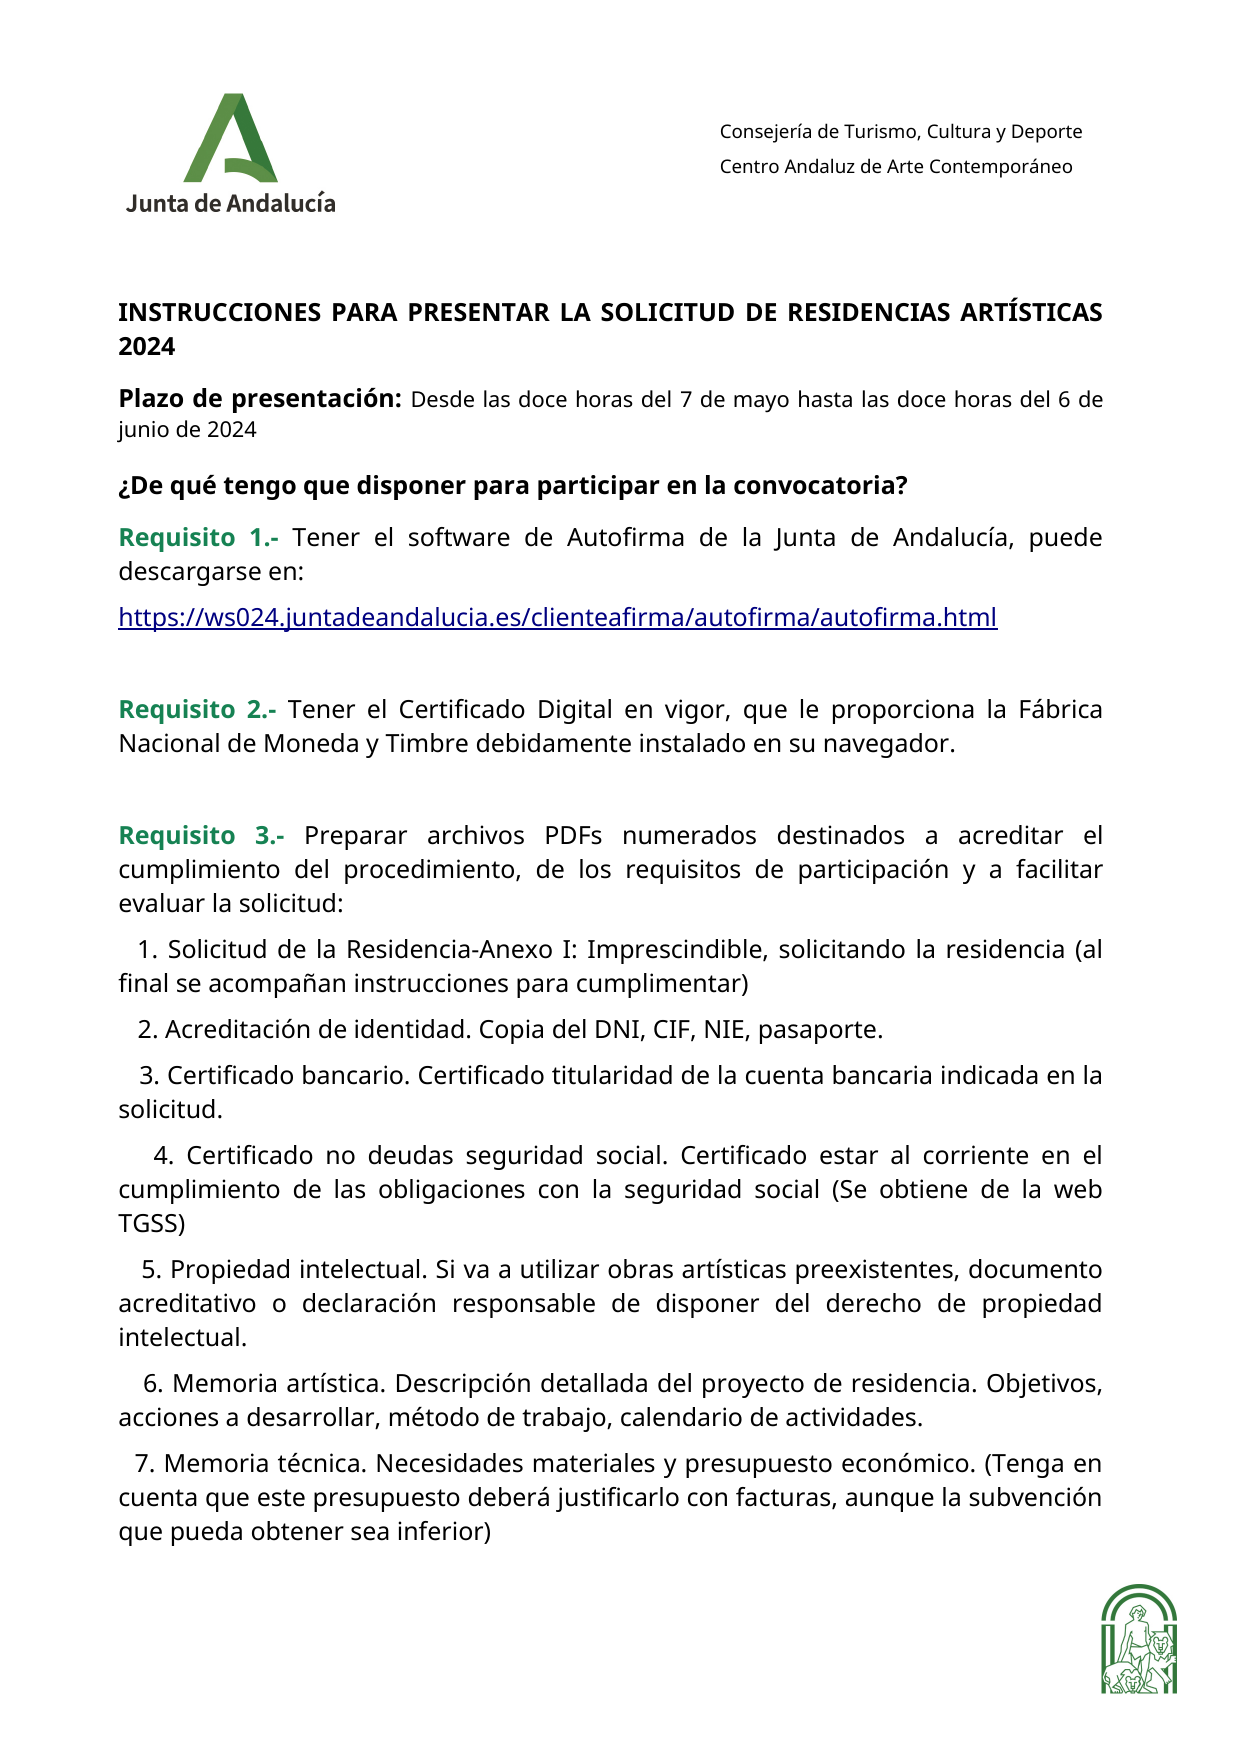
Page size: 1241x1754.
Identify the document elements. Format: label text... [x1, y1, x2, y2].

picture [106, 78, 355, 228]
picture [1100, 1582, 1178, 1695]
text [719, 84, 1104, 118]
text 2. Acreditación de identidad. Copia del DNI, CIF, NIE, pasaporte. [118, 1012, 1104, 1046]
text Requisito 1.- Tener el software de Autofirma de la Junta de Andalucía, puede descargarse en: [118, 520, 1104, 588]
text [719, 179, 1104, 213]
text 6. Memoria artística. Descripción detallada del proyecto de residencia. Objetivos, acciones a desarrollar, método de trabajo, calendario de actividades. [118, 1366, 1104, 1434]
text Centro Andaluz de Arte Contemporáneo [719, 153, 1104, 179]
text ¿De qué tengo que disponer para participar en la convocatoria? [118, 468, 1104, 502]
text Plazo de presentación: Desde las doce horas del 7 de mayo hasta las doce horas del 6 de junio de 2024 [118, 380, 1104, 444]
text 1. Solicitud de la Residencia-Anexo I: Imprescindible, solicitando la residencia (al final se acompañan instrucciones para cumplimentar) [118, 932, 1104, 1000]
text https://ws024.juntadeandalucia.es/clienteafirma/autofirma/autofirma.html [118, 600, 1104, 634]
text Consejería de Turismo, Cultura y Deporte [719, 118, 1104, 144]
text Requisito 3.- Preparar archivos PDFs numerados destinados a acreditar el cumplimiento del procedimiento, de los requisitos de participación y a facilitar evaluar la solicitud: [118, 817, 1104, 920]
text 5. Propiedad intelectual. Si va a utilizar obras artísticas preexistentes, documento acreditativo o declaración responsable de disponer del derecho de propiedad intelectual. [118, 1252, 1104, 1354]
text [719, 144, 1104, 153]
text 4. Certificado no deudas seguridad social. Certificado estar al corriente en el cumplimiento de las obligaciones con la seguridad social (Se obtiene de la web TGSS) [118, 1137, 1104, 1240]
text 7. Memoria técnica. Necesidades materiales y presupuesto económico. (Tenga en cuenta que este presupuesto deberá justificarlo con facturas, aunque la subvención que pueda obtener sea inferior) [118, 1446, 1104, 1548]
text Requisito 2.- Tener el Certificado Digital en vigor, que le proporciona la Fábrica Nacional de Moneda y Timbre debidamente instalado en su navegador. [118, 692, 1104, 760]
text 3. Certificado bancario. Certificado titularidad de la cuenta bancaria indicada en la solicitud. [118, 1057, 1104, 1126]
text INSTRUCCIONES PARA PRESENTAR LA SOLICITUD DE RESIDENCIAS ARTÍSTICAS 2024 [118, 294, 1104, 363]
